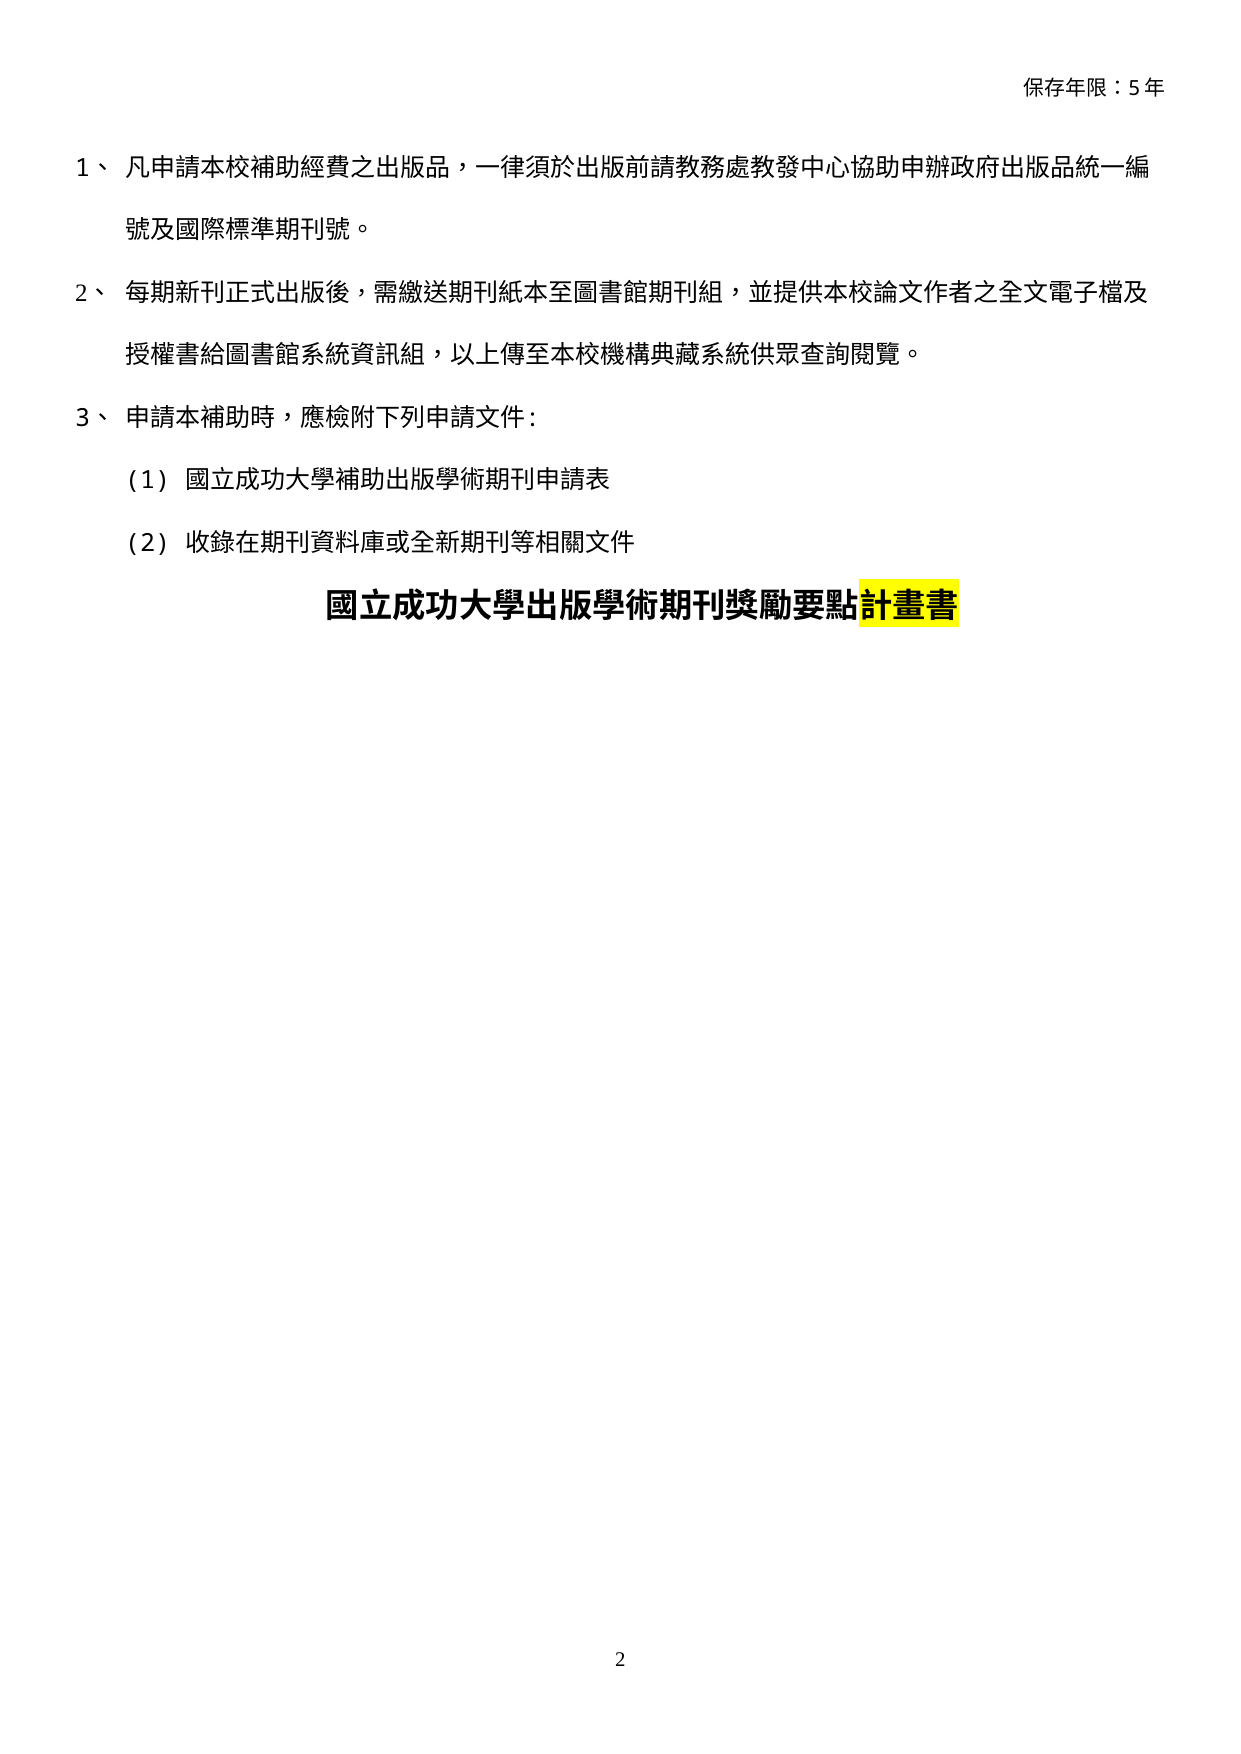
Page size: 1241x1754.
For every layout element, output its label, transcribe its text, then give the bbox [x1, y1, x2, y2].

list 凡申請本校補助經費之出版品，一律須於出版前請教務處教發中心協助申辦政府出版品統一編號及國際標準期刊號。 [75, 124, 1165, 249]
list 申請本補助時，應檢附下列申請文件: (1) 國立成功大學補助出版學術期刊申請表 (2) 收錄在期刊資料庫或全新期刊等相關文件 [75, 374, 1165, 561]
list 每期新刊正式出版後，需繳送期刊紙本至圖書館期刊組，並提供本校論文作者之全文電子檔及授權書給圖書館系統資訊組，以上傳至本校機構典藏系統供眾查詢閱覽。 [75, 249, 1165, 374]
text 國立成功大學出版學術期刊獎勵要點計畫書 [119, 561, 1165, 624]
